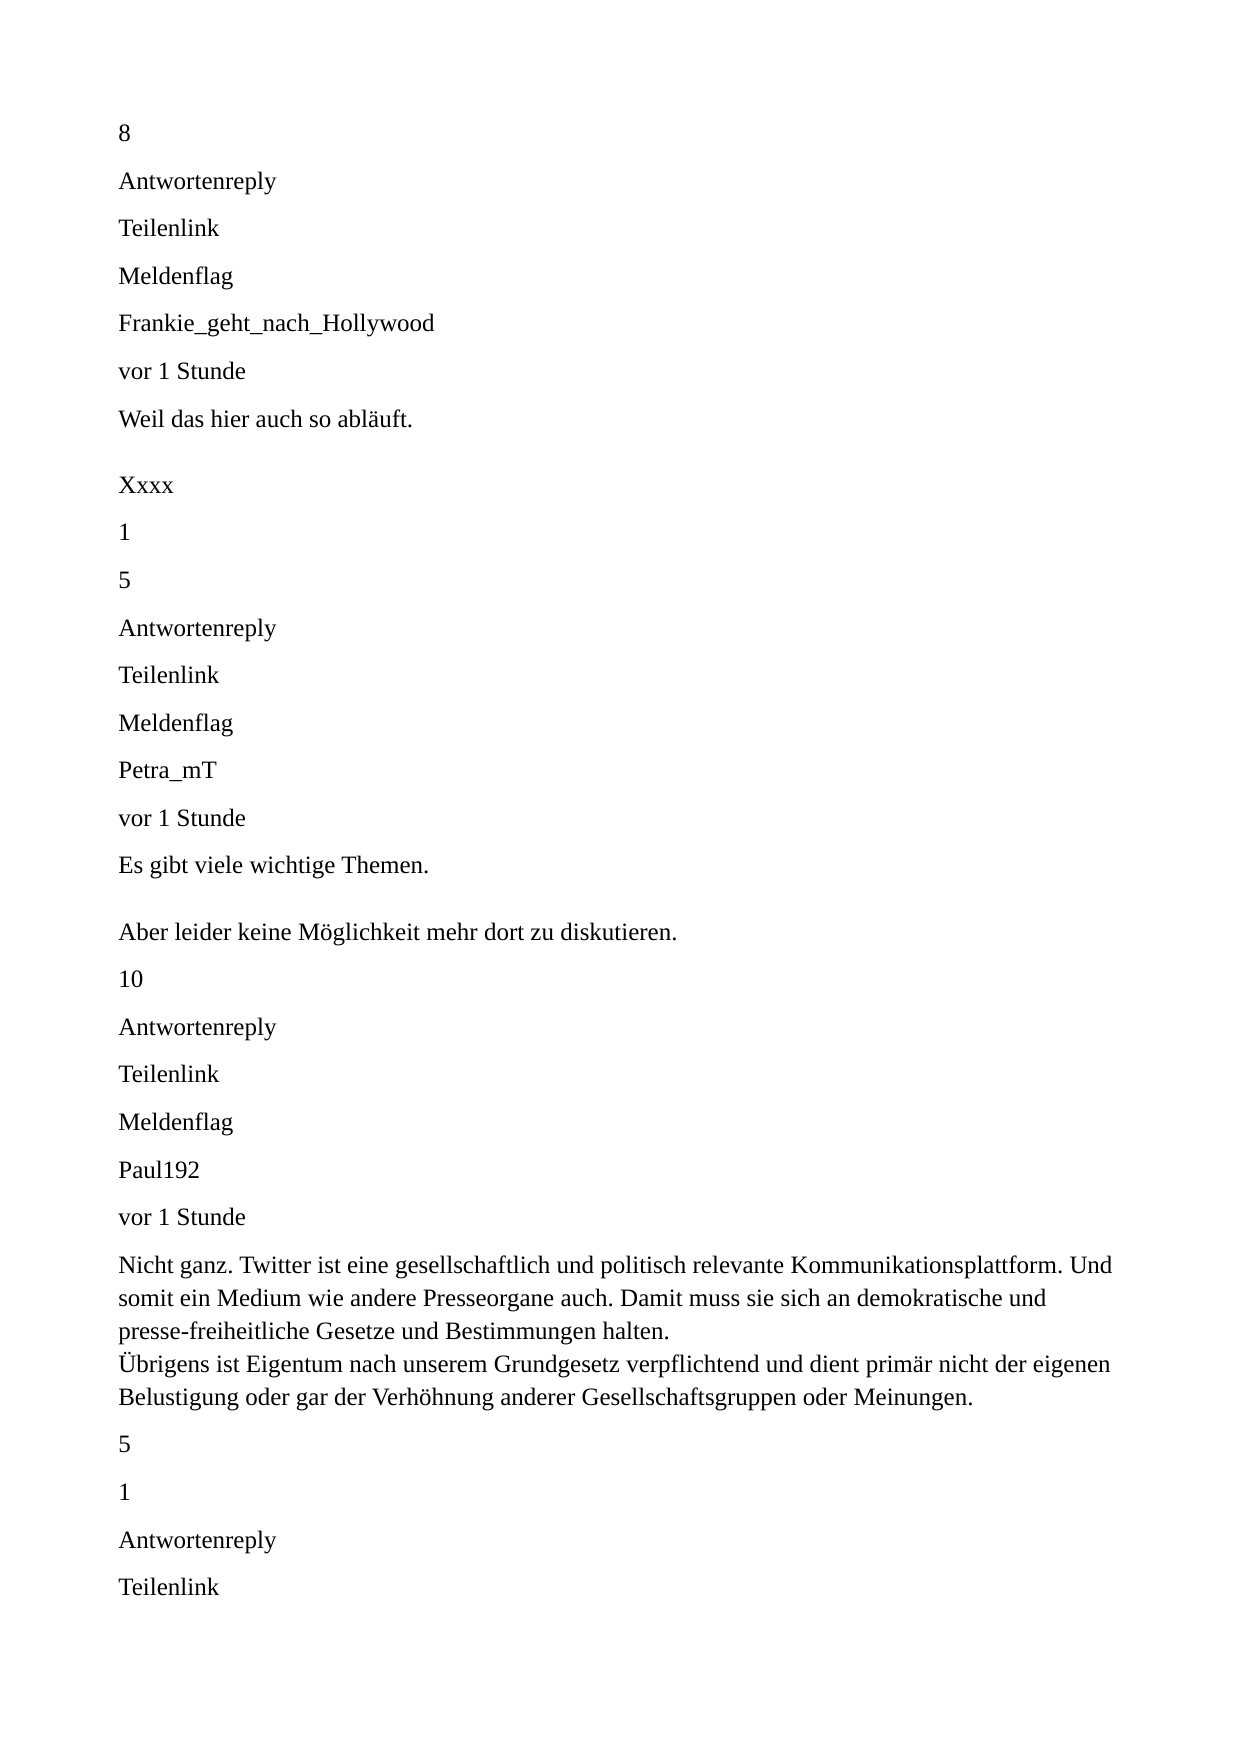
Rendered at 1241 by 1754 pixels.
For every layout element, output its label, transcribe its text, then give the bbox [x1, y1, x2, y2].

text Meldenflag [118, 708, 1122, 737]
text Teilenlink [118, 213, 1122, 242]
text Paul192 [118, 1155, 1122, 1183]
text Nicht ganz. Twitter ist eine gesellschaftlich und politisch relevante Kommunikationsplattform. Und somit ein Medium wie andere Presseorgane auch. Damit muss sie sich an demokratische und presse-freiheitliche Gesetze und Bestimmungen halten. Übrigens ist Eigentum nach unserem Grundgesetz verpflichtend und dient primär nicht der eigenen Belustigung oder gar der Verhöhnung anderer Gesellschaftsgruppen oder Meinungen. [118, 1250, 1122, 1411]
text Teilenlink [118, 1059, 1122, 1088]
text Antwortenreply [118, 1012, 1122, 1041]
text vor 1 Stunde [118, 1202, 1122, 1231]
text Weil das hier auch so abläuft. Xxxx [118, 404, 1122, 498]
text vor 1 Stunde [118, 356, 1122, 385]
text vor 1 Stunde [118, 803, 1122, 832]
text Petra_mT [118, 755, 1122, 784]
text Antwortenreply [118, 1525, 1122, 1553]
text 8 [118, 118, 1122, 147]
text Meldenflag [118, 1107, 1122, 1136]
text Antwortenreply [118, 613, 1122, 641]
text 1 [118, 517, 1122, 546]
text 5 [118, 565, 1122, 594]
text Meldenflag [118, 261, 1122, 290]
text Teilenlink [118, 1572, 1122, 1601]
text Frankie_geht_nach_Hollywood [118, 308, 1122, 337]
text 5 [118, 1429, 1122, 1458]
text Es gibt viele wichtige Themen. Aber leider keine Möglichkeit mehr dort zu diskutieren. [118, 851, 1122, 945]
text 10 [118, 964, 1122, 993]
text Antwortenreply [118, 166, 1122, 194]
text 1 [118, 1477, 1122, 1506]
text Teilenlink [118, 660, 1122, 689]
